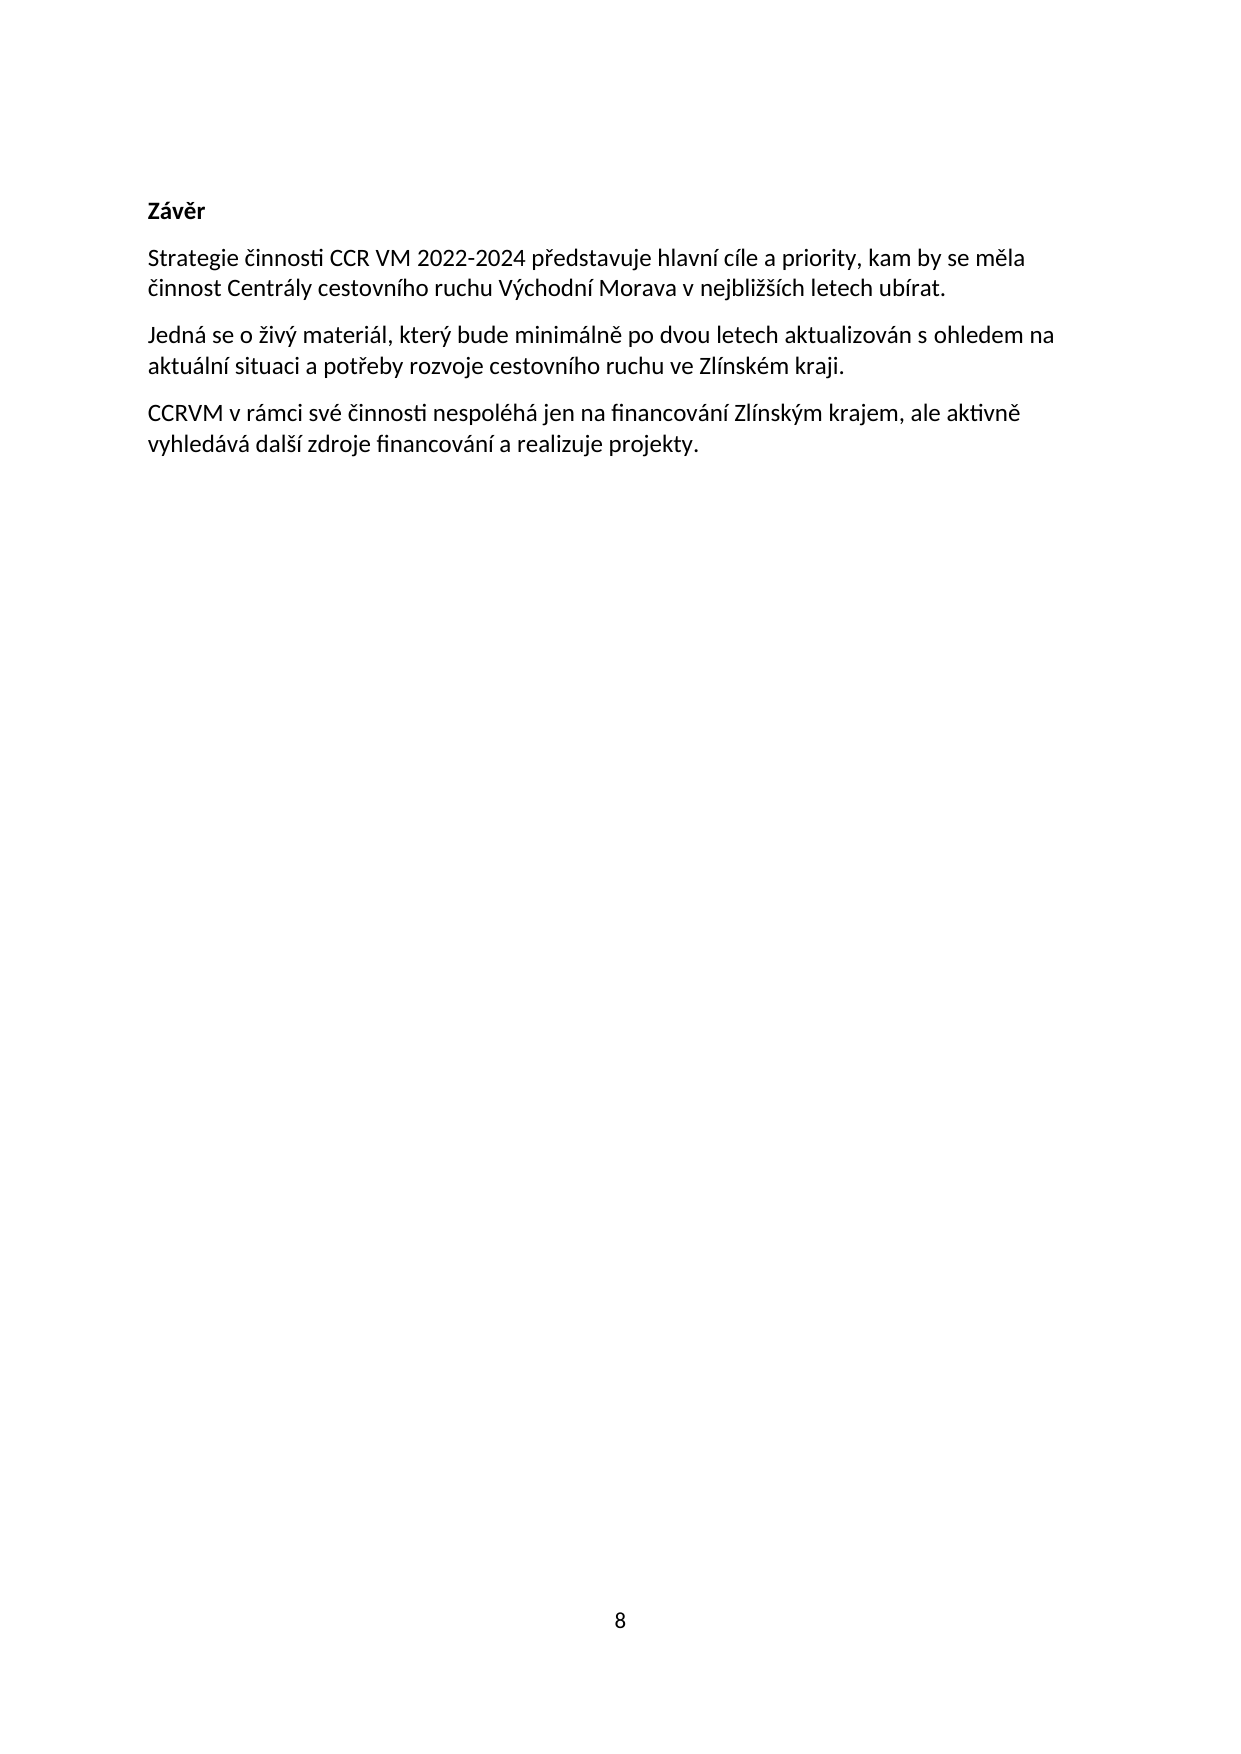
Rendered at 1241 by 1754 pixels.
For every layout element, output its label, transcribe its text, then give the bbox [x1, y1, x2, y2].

text Strategie činnosti CCR VM 2022-2024 představuje hlavní cíle a priority, kam by se měla činnost Centrály cestovního ruchu Východní Morava v nejbližších letech ubírat. [148, 242, 1093, 303]
text Jedná se o živý materiál, který bude minimálně po dvou letech aktualizován s ohledem na aktuální situaci a potřeby rozvoje cestovního ruchu ve Zlínském kraji. [148, 320, 1093, 381]
text CCRVM v rámci své činnosti nespoléhá jen na financování Zlínským krajem, ale aktivně vyhledává další zdroje financování a realizuje projekty. [148, 397, 1093, 458]
text Závěr [148, 195, 1093, 225]
